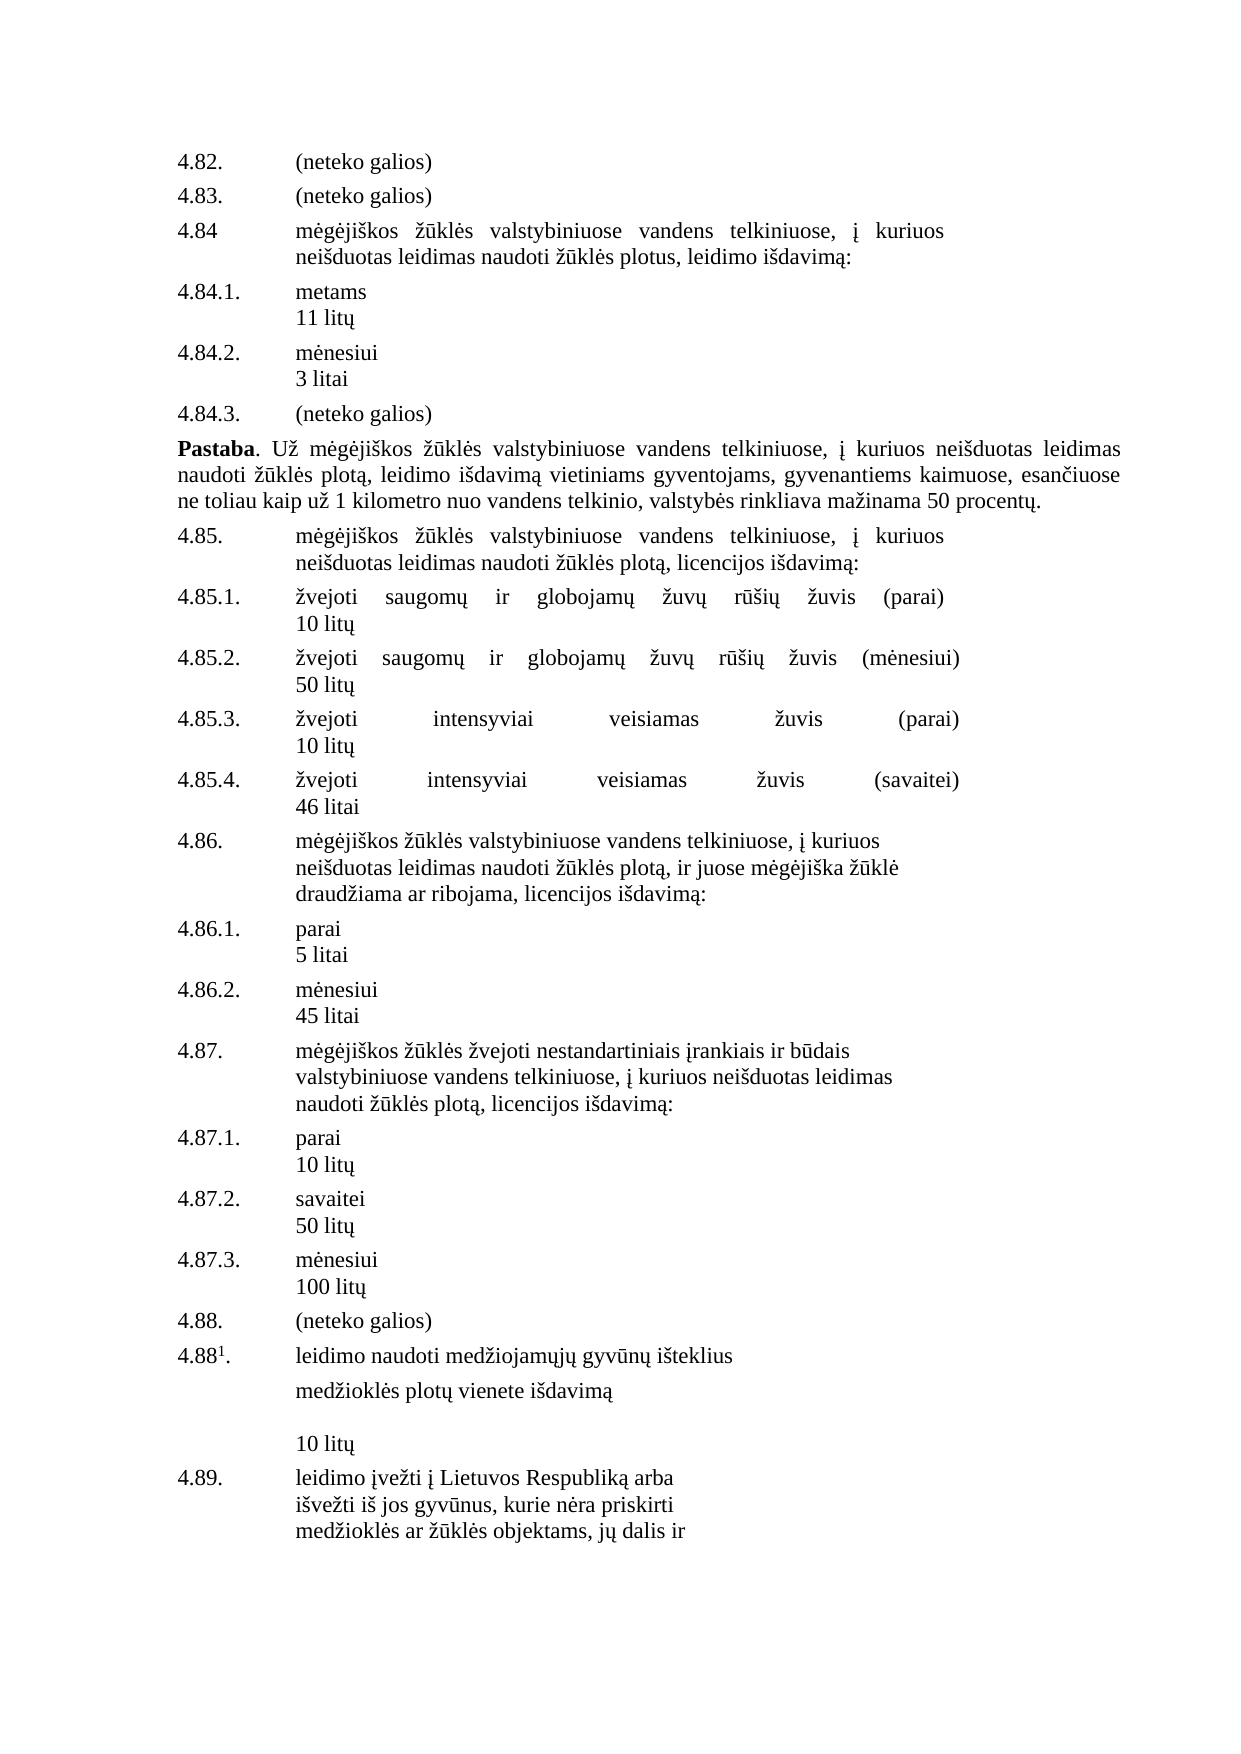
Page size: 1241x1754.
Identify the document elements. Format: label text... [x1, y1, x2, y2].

text 4.85.1. žvejoti saugomų ir globojamų žuvų rūšių žuvis (parai) 10 litų [177, 583, 945, 636]
text 4.84.3. (neteko galios) [177, 400, 945, 427]
text 4.84 mėgėjiškos žūklės valstybiniuose vandens telkiniuose, į kuriuos neišduotas leidimas naudoti žūklės plotus, leidimo išdavimą: [177, 217, 945, 270]
text išvežti iš jos gyvūnus, kurie nėra priskirti [177, 1491, 1122, 1517]
text 4.87.2. savaitei 50 litų [177, 1185, 945, 1238]
text 4.85.4. žvejoti intensyviai veisiamas žuvis (savaitei) 46 litai [177, 766, 960, 819]
text medžioklės plotų vienete išdavimą 10 litų [295, 1377, 945, 1456]
text 4.881. leidimo naudoti medžiojamųjų gyvūnų išteklius [177, 1342, 1122, 1368]
text 4.86.1. parai 5 litai [177, 915, 945, 968]
text 4.82. (neteko galios) [177, 148, 945, 174]
text 4.87.1. parai 10 litų [177, 1124, 945, 1177]
text 4.83. (neteko galios) [177, 182, 945, 209]
text 4.87. mėgėjiškos žūklės žvejoti nestandartiniais įrankiais ir būdais valstybiniuose vandens telkiniuose, į kuriuos neišduotas leidimas naudoti žūklės plotą, licencijos išdavimą: [177, 1037, 945, 1116]
text 4.85.2. žvejoti saugomų ir globojamų žuvų rūšių žuvis (mėnesiui) 50 litų [177, 644, 960, 697]
text 4.85.3. žvejoti intensyviai veisiamas žuvis (parai) 10 litų [177, 705, 960, 758]
text 4.86. mėgėjiškos žūklės valstybiniuose vandens telkiniuose, į kuriuos neišduotas leidimas naudoti žūklės plotą, ir juose mėgėjiška žūklė draudžiama ar ribojama, licencijos išdavimą: [177, 827, 945, 907]
text 4.84.1. metams 11 litų [177, 278, 945, 331]
text Pastaba. Už mėgėjiškos žūklės valstybiniuose vandens telkiniuose, į kuriuos neišduotas leidimas naudoti žūklės plotą, leidimo išdavimą vietiniams gyventojams, gyvenantiems kaimuose, esančiuose ne toliau kaip už 1 kilometro nuo vandens telkinio, valstybės rinkliava mažinama 50 procentų. [177, 435, 1122, 514]
text 4.85. mėgėjiškos žūklės valstybiniuose vandens telkiniuose, į kuriuos neišduotas leidimas naudoti žūklės plotą, licencijos išdavimą: [177, 522, 945, 575]
text 4.88. (neteko galios) [177, 1307, 945, 1334]
text 4.84.2. mėnesiui 3 litai [177, 339, 945, 392]
text 4.87.3. mėnesiui 100 litų [177, 1246, 945, 1299]
text 4.89. leidimo įvežti į Lietuvos Respubliką arba [177, 1464, 1122, 1491]
text medžioklės ar žūklės objektams, jų dalis ir [177, 1517, 1122, 1543]
text 4.86.2. mėnesiui 45 litai [177, 976, 945, 1029]
